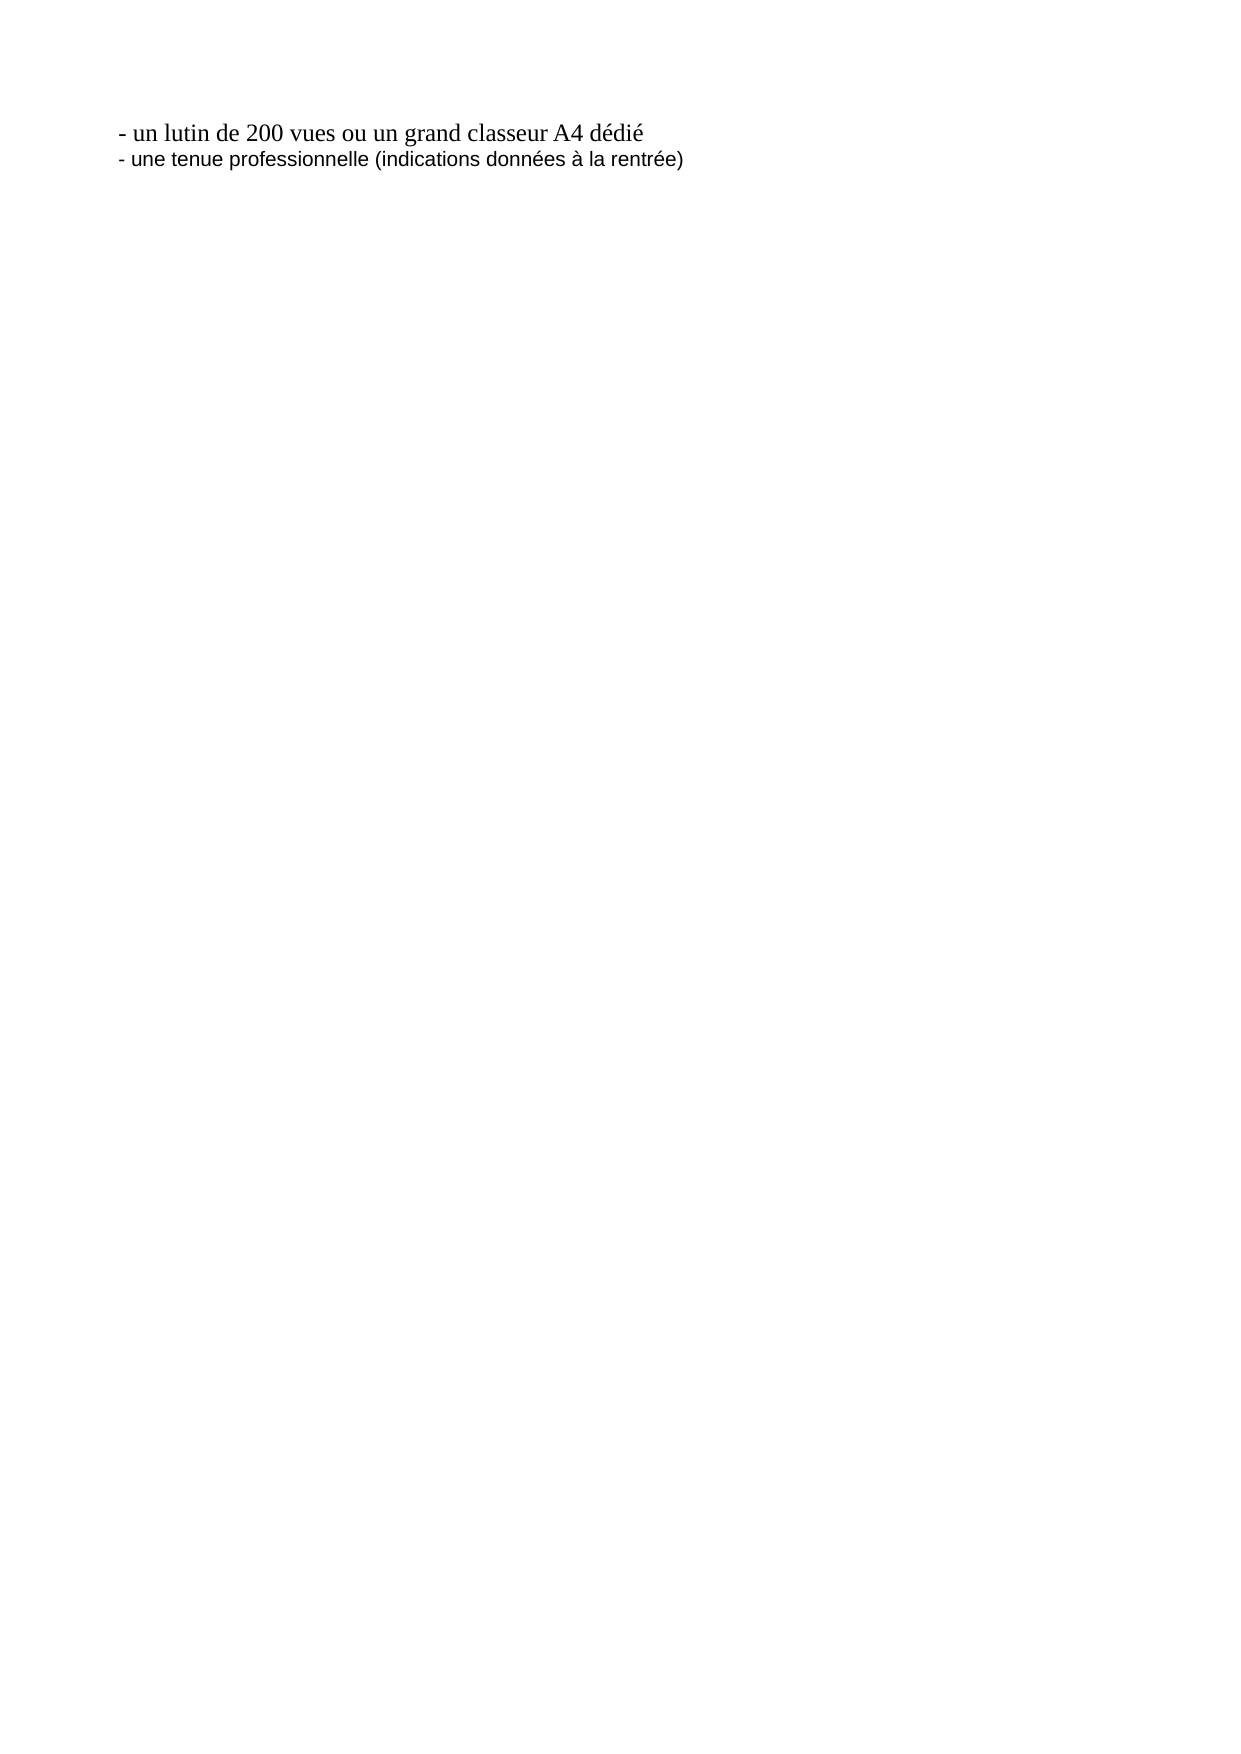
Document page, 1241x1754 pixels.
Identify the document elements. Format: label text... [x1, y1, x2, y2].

text - un lutin de 200 vues ou un grand classeur A4 dédié [118, 118, 1122, 147]
text - une tenue professionnelle (indications données à la rentrée) [118, 147, 1122, 171]
